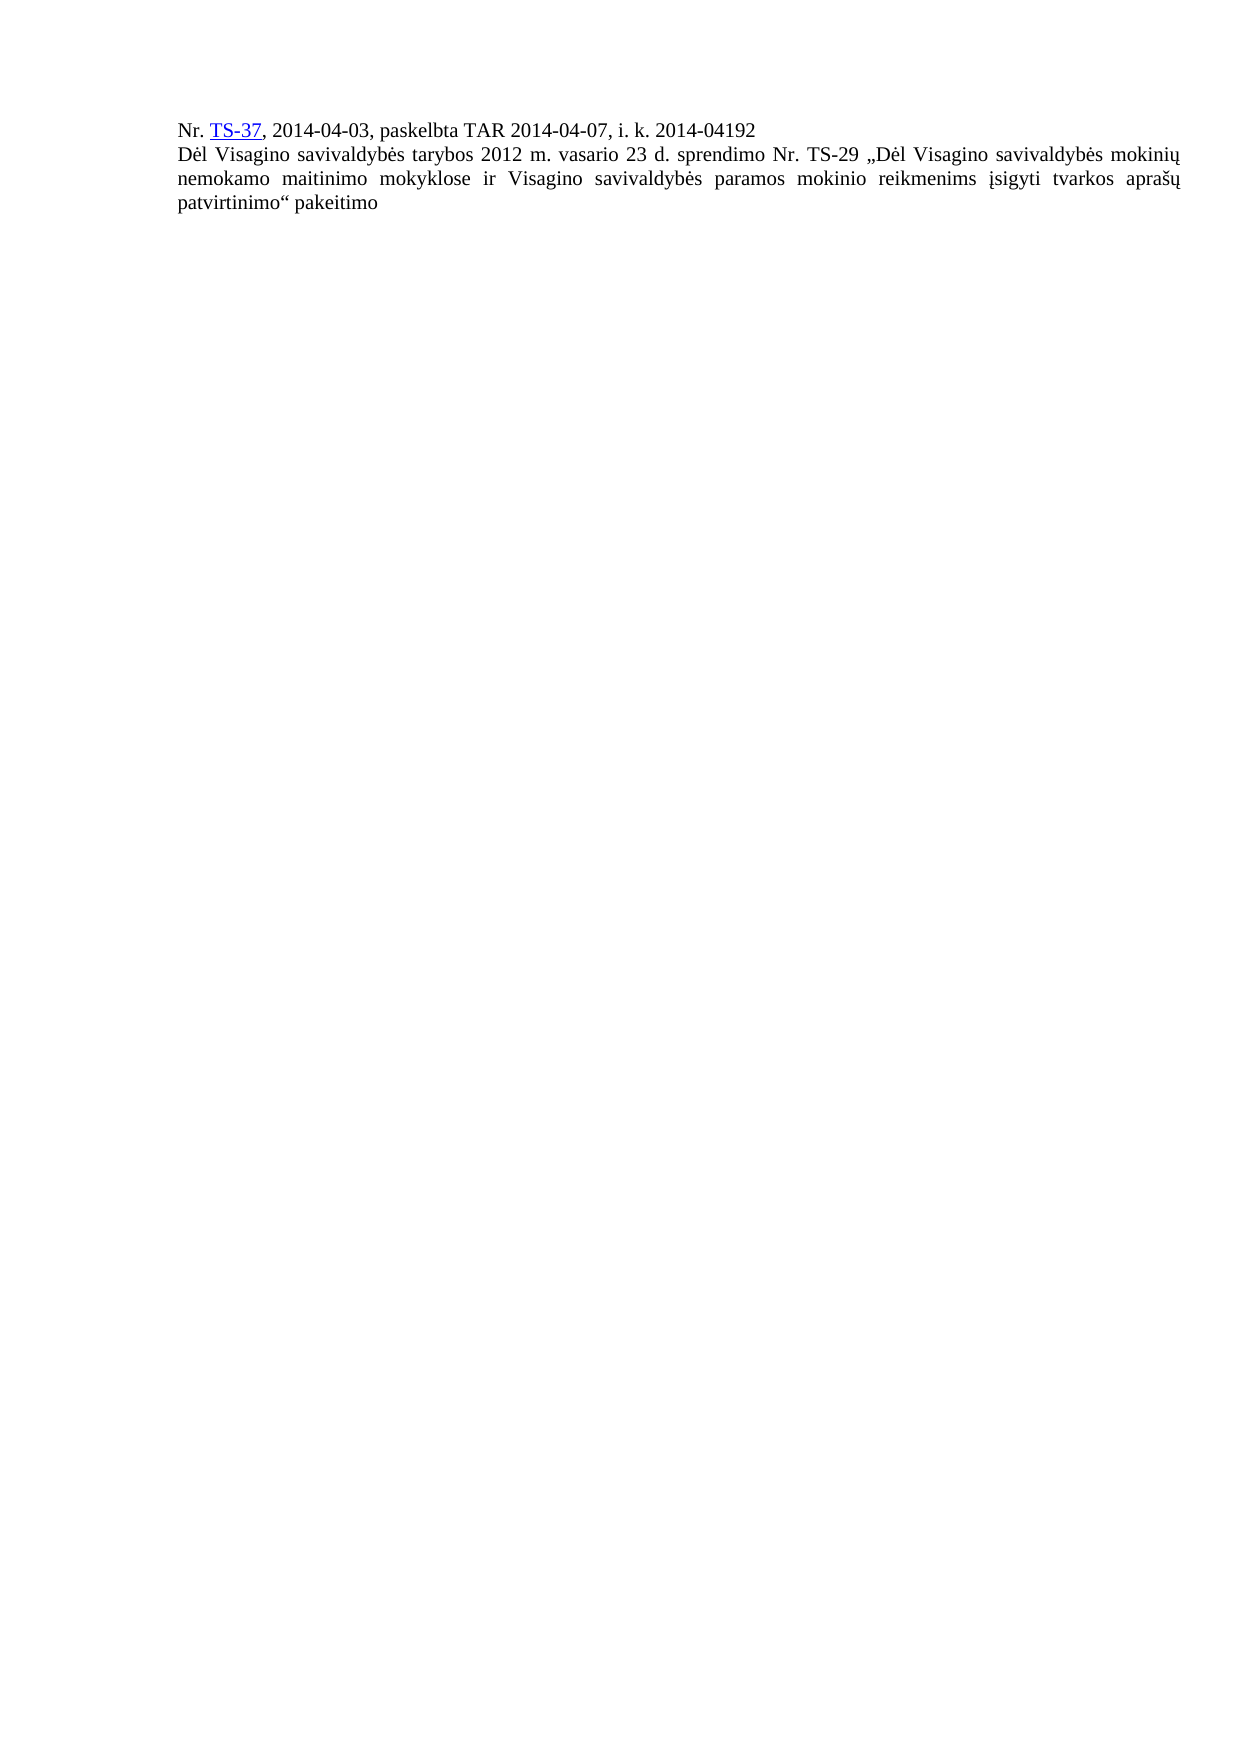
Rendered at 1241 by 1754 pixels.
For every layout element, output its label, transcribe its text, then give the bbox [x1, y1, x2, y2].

text Nr. TS-37, 2014-04-03, paskelbta TAR 2014-04-07, i. k. 2014-04192 [177, 118, 1181, 142]
text Dėl Visagino savivaldybės tarybos 2012 m. vasario 23 d. sprendimo Nr. TS-29 „Dėl Visagino savivaldybės mokinių nemokamo maitinimo mokyklose ir Visagino savivaldybės paramos mokinio reikmenims įsigyti tvarkos aprašų patvirtinimo“ pakeitimo [177, 142, 1181, 214]
